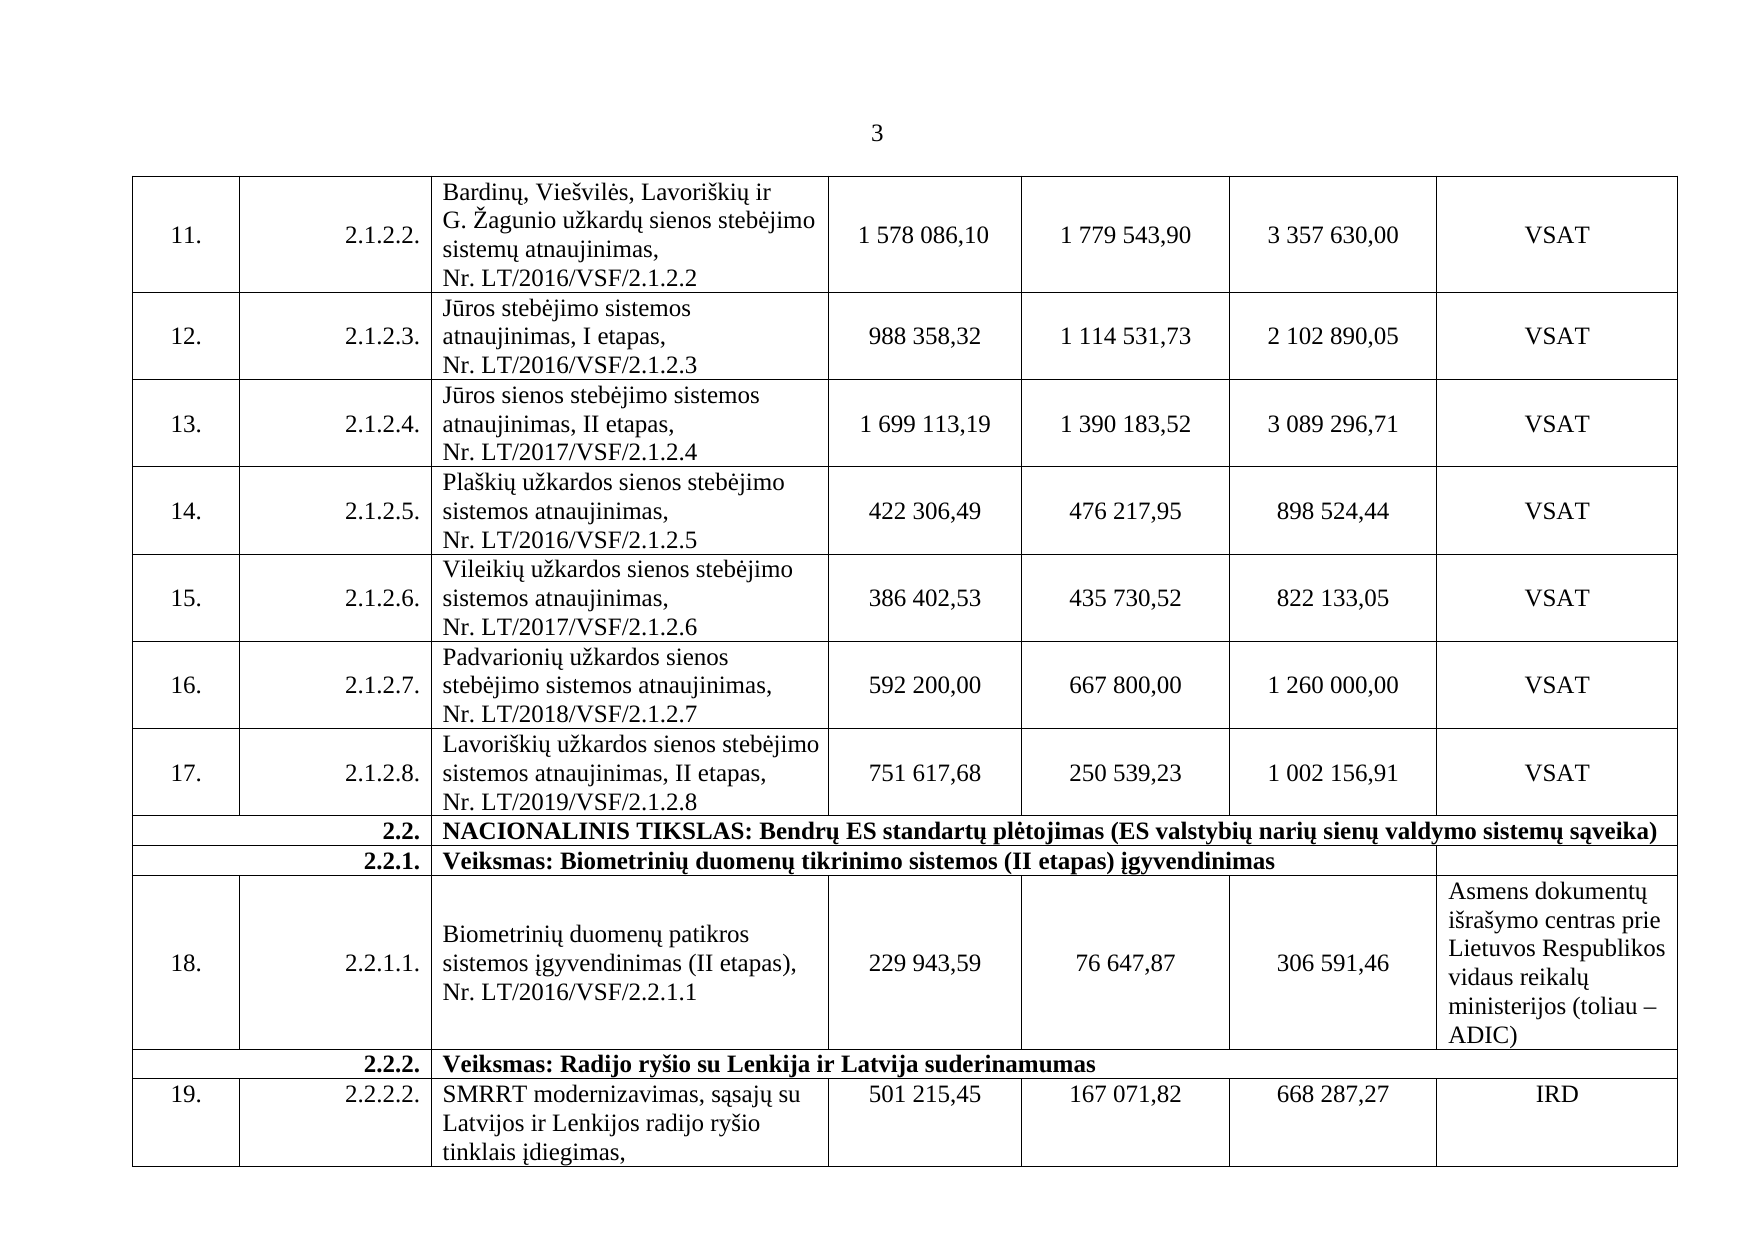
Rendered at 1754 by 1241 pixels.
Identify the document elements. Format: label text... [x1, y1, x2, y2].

table_cell IRD [1437, 1079, 1677, 1166]
table_cell Jūros sienos stebėjimo sistemos atnaujinimas, II etapas, Nr. LT/2017/VSF/2.1.2.4 [432, 380, 828, 466]
table_cell 1 260 000,00 [1230, 642, 1436, 728]
table_cell 250 539,23 [1022, 729, 1229, 815]
table_cell 14. [133, 467, 239, 553]
table_cell [1437, 846, 1677, 875]
table_cell 501 215,45 [829, 1079, 1021, 1166]
table_cell VSAT [1437, 177, 1677, 292]
table_cell 17. [133, 729, 239, 815]
table_cell 2.2. [133, 816, 431, 845]
table_cell 2.1.2.7. [240, 642, 431, 728]
table_cell 1 578 086,10 [829, 177, 1021, 292]
table_cell 15. [133, 555, 239, 641]
table_cell 1 699 113,19 [829, 380, 1021, 466]
table_cell 229 943,59 [829, 876, 1021, 1048]
table_cell 12. [133, 293, 239, 379]
table_cell 13. [133, 380, 239, 466]
table_cell 2.2.2. [133, 1050, 431, 1078]
table_cell 2.2.1.1. [240, 876, 431, 1048]
table_cell 1 779 543,90 [1022, 177, 1229, 292]
table_cell 476 217,95 [1022, 467, 1229, 553]
table_cell 11. [133, 177, 239, 292]
table_cell 3 357 630,00 [1230, 177, 1436, 292]
table_cell 76 647,87 [1022, 876, 1229, 1048]
table_cell 18. [133, 876, 239, 1048]
table_cell 2.1.2.3. [240, 293, 431, 379]
table_cell 1 390 183,52 [1022, 380, 1229, 466]
table_cell 2 102 890,05 [1230, 293, 1436, 379]
table_cell VSAT [1437, 467, 1677, 553]
table_cell 2.1.2.2. [240, 177, 431, 292]
table_cell VSAT [1437, 555, 1677, 641]
table_cell VSAT [1437, 380, 1677, 466]
table_cell 988 358,32 [829, 293, 1021, 379]
table_cell 2.1.2.6. [240, 555, 431, 641]
table_cell Vileikių užkardos sienos stebėjimo sistemos atnaujinimas, Nr. LT/2017/VSF/2.1.2.6 [432, 555, 828, 641]
table_cell VSAT [1437, 293, 1677, 379]
table_cell 1 114 531,73 [1022, 293, 1229, 379]
table_cell Veiksmas: Biometrinių duomenų tikrinimo sistemos (II etapas) įgyvendinimas [432, 846, 1436, 875]
table_cell 2.2.2.2. [240, 1079, 431, 1166]
table_cell Plaškių užkardos sienos stebėjimo sistemos atnaujinimas, Nr. LT/2016/VSF/2.1.2.5 [432, 467, 828, 553]
table_cell NACIONALINIS TIKSLAS: Bendrų ES standartų plėtojimas (ES valstybių narių sienų valdymo sistemų sąveika) [432, 816, 1677, 845]
table_cell Biometrinių duomenų patikros sistemos įgyvendinimas (II etapas), Nr. LT/2016/VSF/2.2.1.1 [432, 876, 828, 1048]
table_cell 3 089 296,71 [1230, 380, 1436, 466]
table_cell 2.1.2.5. [240, 467, 431, 553]
table_cell Bardinų, Viešvilės, Lavoriškių ir G. Žagunio užkardų sienos stebėjimo sistemų atnaujinimas, Nr. LT/2016/VSF/2.1.2.2 [432, 177, 828, 292]
table_cell 306 591,46 [1230, 876, 1436, 1048]
table_cell 751 617,68 [829, 729, 1021, 815]
table_cell 1 002 156,91 [1230, 729, 1436, 815]
table_cell 16. [133, 642, 239, 728]
table_cell Veiksmas: Radijo ryšio su Lenkija ir Latvija suderinamumas [432, 1050, 1677, 1078]
table_cell 667 800,00 [1022, 642, 1229, 728]
table_cell 2.1.2.8. [240, 729, 431, 815]
table_cell 422 306,49 [829, 467, 1021, 553]
table_cell 898 524,44 [1230, 467, 1436, 553]
table_cell Asmens dokumentų išrašymo centras prie Lietuvos Respublikos vidaus reikalų ministerijos (toliau – ADIC) [1437, 876, 1677, 1048]
table_cell 668 287,27 [1230, 1079, 1436, 1166]
table_cell 167 071,82 [1022, 1079, 1229, 1166]
table_cell 19. [133, 1079, 239, 1166]
table_cell 2.2.1. [133, 846, 431, 875]
table_cell VSAT [1437, 729, 1677, 815]
table_cell SMRRT modernizavimas, sąsajų su Latvijos ir Lenkijos radijo ryšio tinklais įdiegimas, [432, 1079, 828, 1166]
table_cell VSAT [1437, 642, 1677, 728]
table_cell Padvarionių užkardos sienos stebėjimo sistemos atnaujinimas, Nr. LT/2018/VSF/2.1.2.7 [432, 642, 828, 728]
table_cell 435 730,52 [1022, 555, 1229, 641]
table_cell Lavoriškių užkardos sienos stebėjimo sistemos atnaujinimas, II etapas, Nr. LT/2019/VSF/2.1.2.8 [432, 729, 828, 815]
table_cell 2.1.2.4. [240, 380, 431, 466]
table_cell Jūros stebėjimo sistemos atnaujinimas, I etapas, Nr. LT/2016/VSF/2.1.2.3 [432, 293, 828, 379]
table_cell 592 200,00 [829, 642, 1021, 728]
table_cell 822 133,05 [1230, 555, 1436, 641]
table_cell 386 402,53 [829, 555, 1021, 641]
